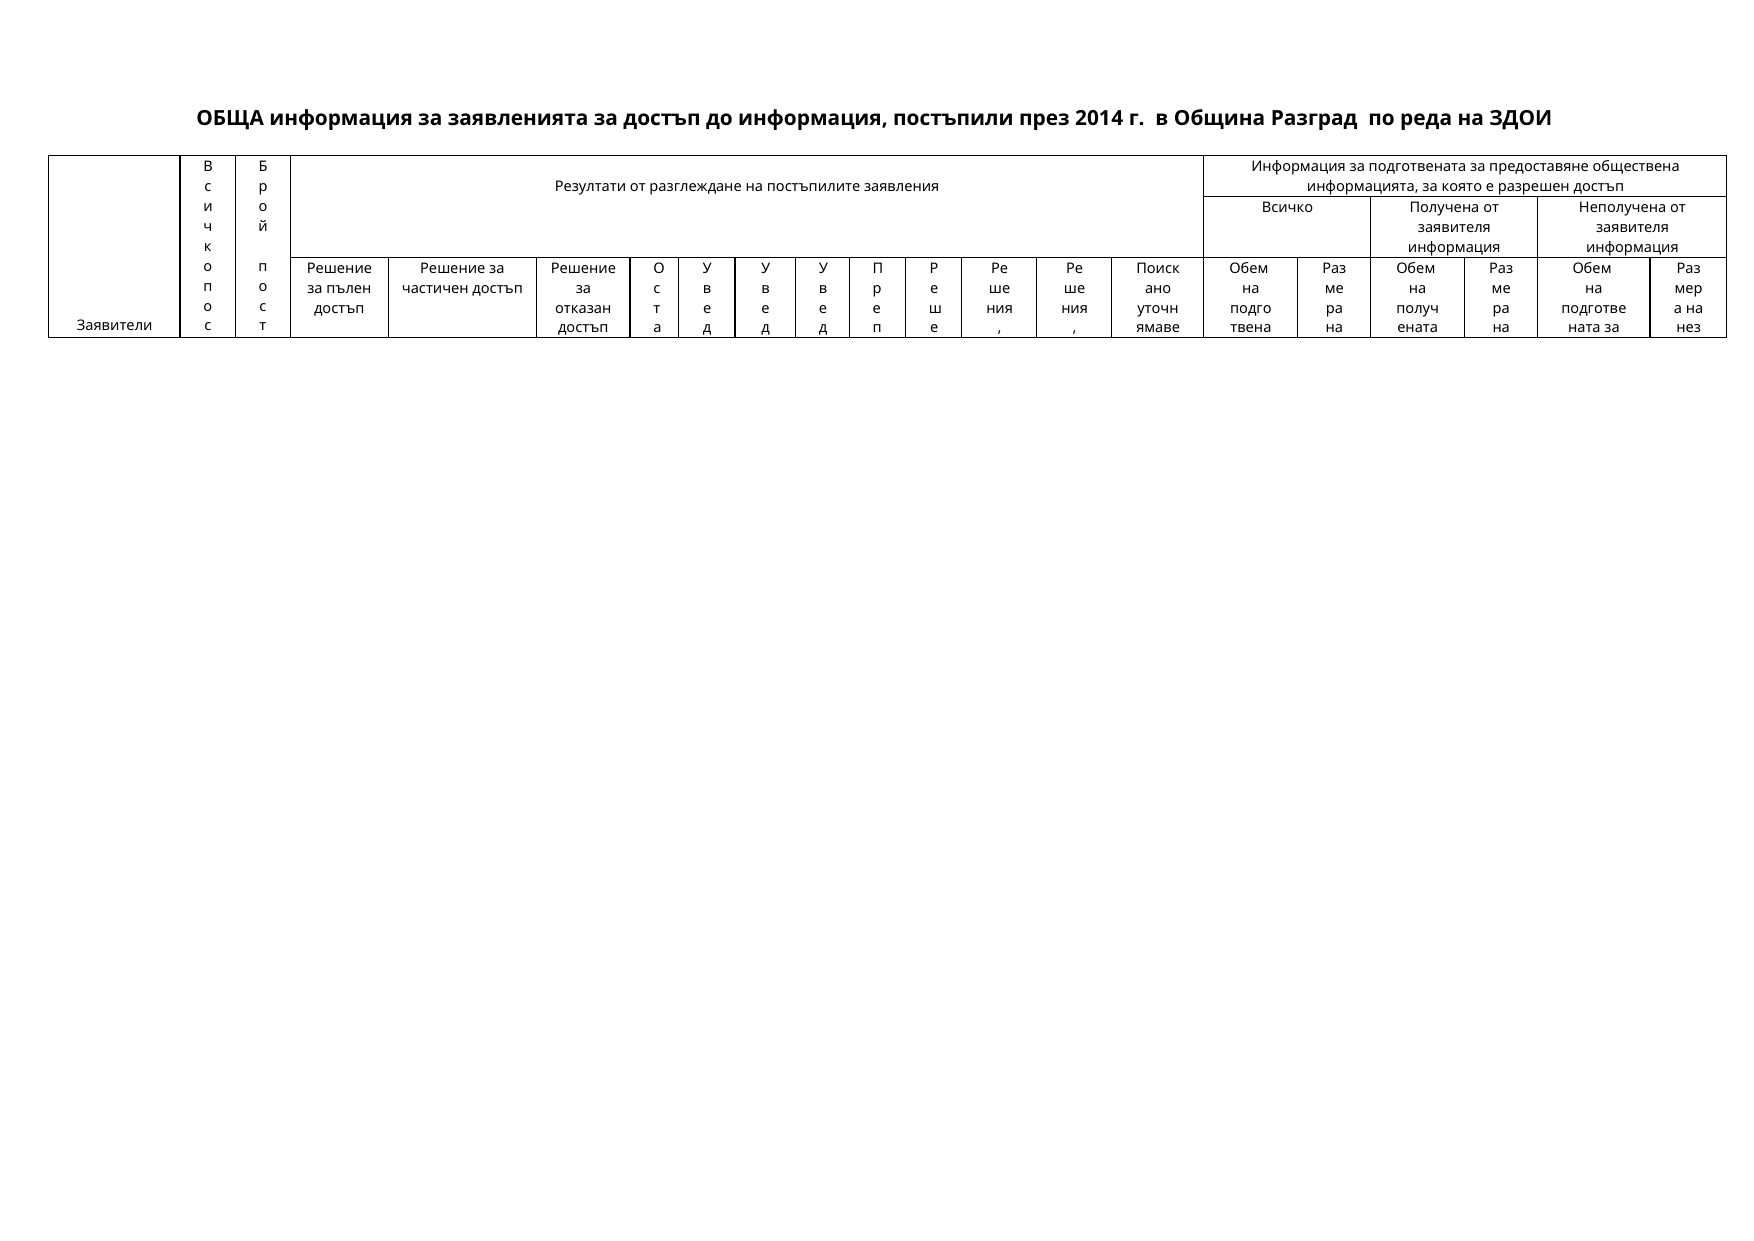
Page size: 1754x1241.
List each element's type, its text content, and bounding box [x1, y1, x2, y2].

table_cell Увед [679, 258, 734, 337]
table_cell Обем на подготвената за [1538, 258, 1649, 337]
table_header Резултати от разглеждане на постъпилите заявления [291, 156, 1203, 257]
table_cell Решение за пълен достъп [291, 258, 388, 337]
table_cell Увед [736, 258, 795, 337]
table_cell Неполучена от заявителя информация [1538, 197, 1726, 257]
table_header Информация за подготвената за предоставяне обществена информацията, за която е разрешен достъп [1204, 156, 1726, 196]
table_cell Поискано уточнямаве [1112, 258, 1203, 337]
table_cell Реше [906, 258, 961, 337]
table_cell Размера на [1298, 258, 1370, 337]
table_cell Оста [631, 258, 678, 337]
table_header Всичко пос [181, 156, 235, 337]
table_cell Всичко [1204, 197, 1370, 257]
table_header Заявители [49, 156, 179, 337]
table_cell Размера на [1465, 258, 1537, 337]
text ОБЩА информация за заявленията за достъп до информация, постъпили през 2014 г. в Община Разград по реда на ЗДОИ [75, 103, 1679, 131]
table_cell Решения, [1037, 258, 1111, 337]
table_cell Размера на нез [1651, 258, 1726, 337]
table_cell Увед [796, 258, 849, 337]
table_cell Преп [850, 258, 905, 337]
table_cell Решение за частичен достъп [389, 258, 536, 337]
table_header Брой пост [236, 156, 290, 337]
table_cell Обем на подготвена [1204, 258, 1297, 337]
table_cell Решения, [962, 258, 1036, 337]
table_cell Обем на получената [1371, 258, 1464, 337]
table_cell Решение за отказан достъп [537, 258, 629, 337]
table_cell Получена от заявителя информация [1371, 197, 1537, 257]
